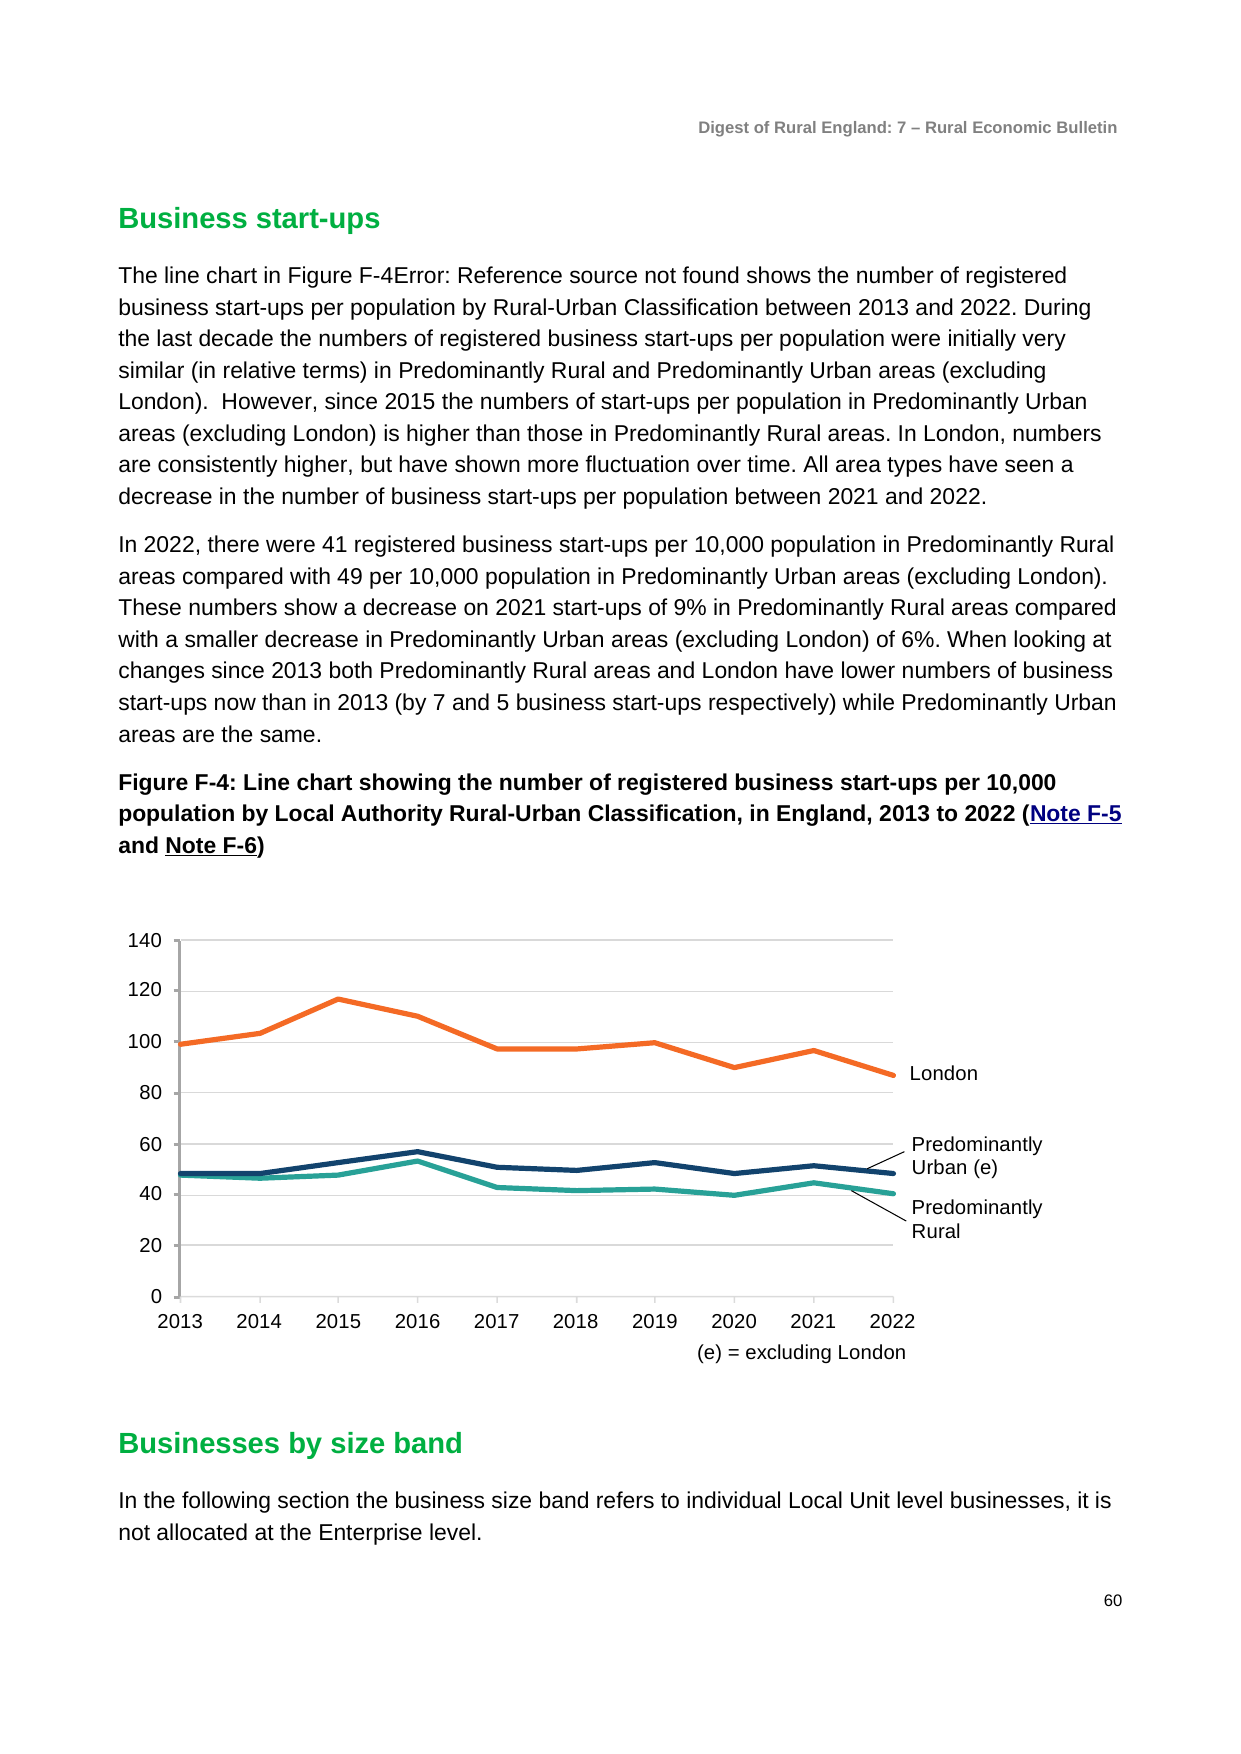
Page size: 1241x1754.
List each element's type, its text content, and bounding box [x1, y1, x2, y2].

text In 2022, there were 41 registered business start-ups per 10,000 population in Predominantly Rural areas compared with 49 per 10,000 population in Predominantly Urban areas (excluding London). These numbers show a decrease on 2021 start-ups of 9% in Predominantly Rural areas compared with a smaller decrease in Predominantly Urban areas (excluding London) of 6%. When looking at changes since 2013 both Predominantly Rural areas and London have lower numbers of business start-ups now than in 2013 (by 7 and 5 business start-ups respectively) while Predominantly Urban areas are the same. [118, 531, 1122, 747]
subtitle Business start-ups [118, 201, 1122, 235]
text Figure F‑4: Line chart showing the number of registered business start-ups per 10,000 population by Local Authority Rural-Urban Classification, in England, 2013 to 2022 (Note F-5 and Note F-6) [118, 769, 1122, 858]
subtitle Businesses by size band [118, 1426, 1122, 1459]
text In the following section the business size band refers to individual Local Unit level businesses, it is not allocated at the Enterprise level. [118, 1487, 1122, 1545]
text The line chart in Figure F‑4 shows the number of registered business start-ups per population by Rural-Urban Classification between 2013 and 2022. During the last decade the numbers of registered business start-ups per population were initially very similar (in relative terms) in Predominantly Rural and Predominantly Urban areas (excluding London). However, since 2015 the numbers of start-ups per population in Predominantly Urban areas (excluding London) is higher than those in Predominantly Rural areas. In London, numbers are consistently higher, but have shown more fluctuation over time. All area types have seen a decrease in the number of business start-ups per population between 2021 and 2022. [118, 262, 1122, 509]
